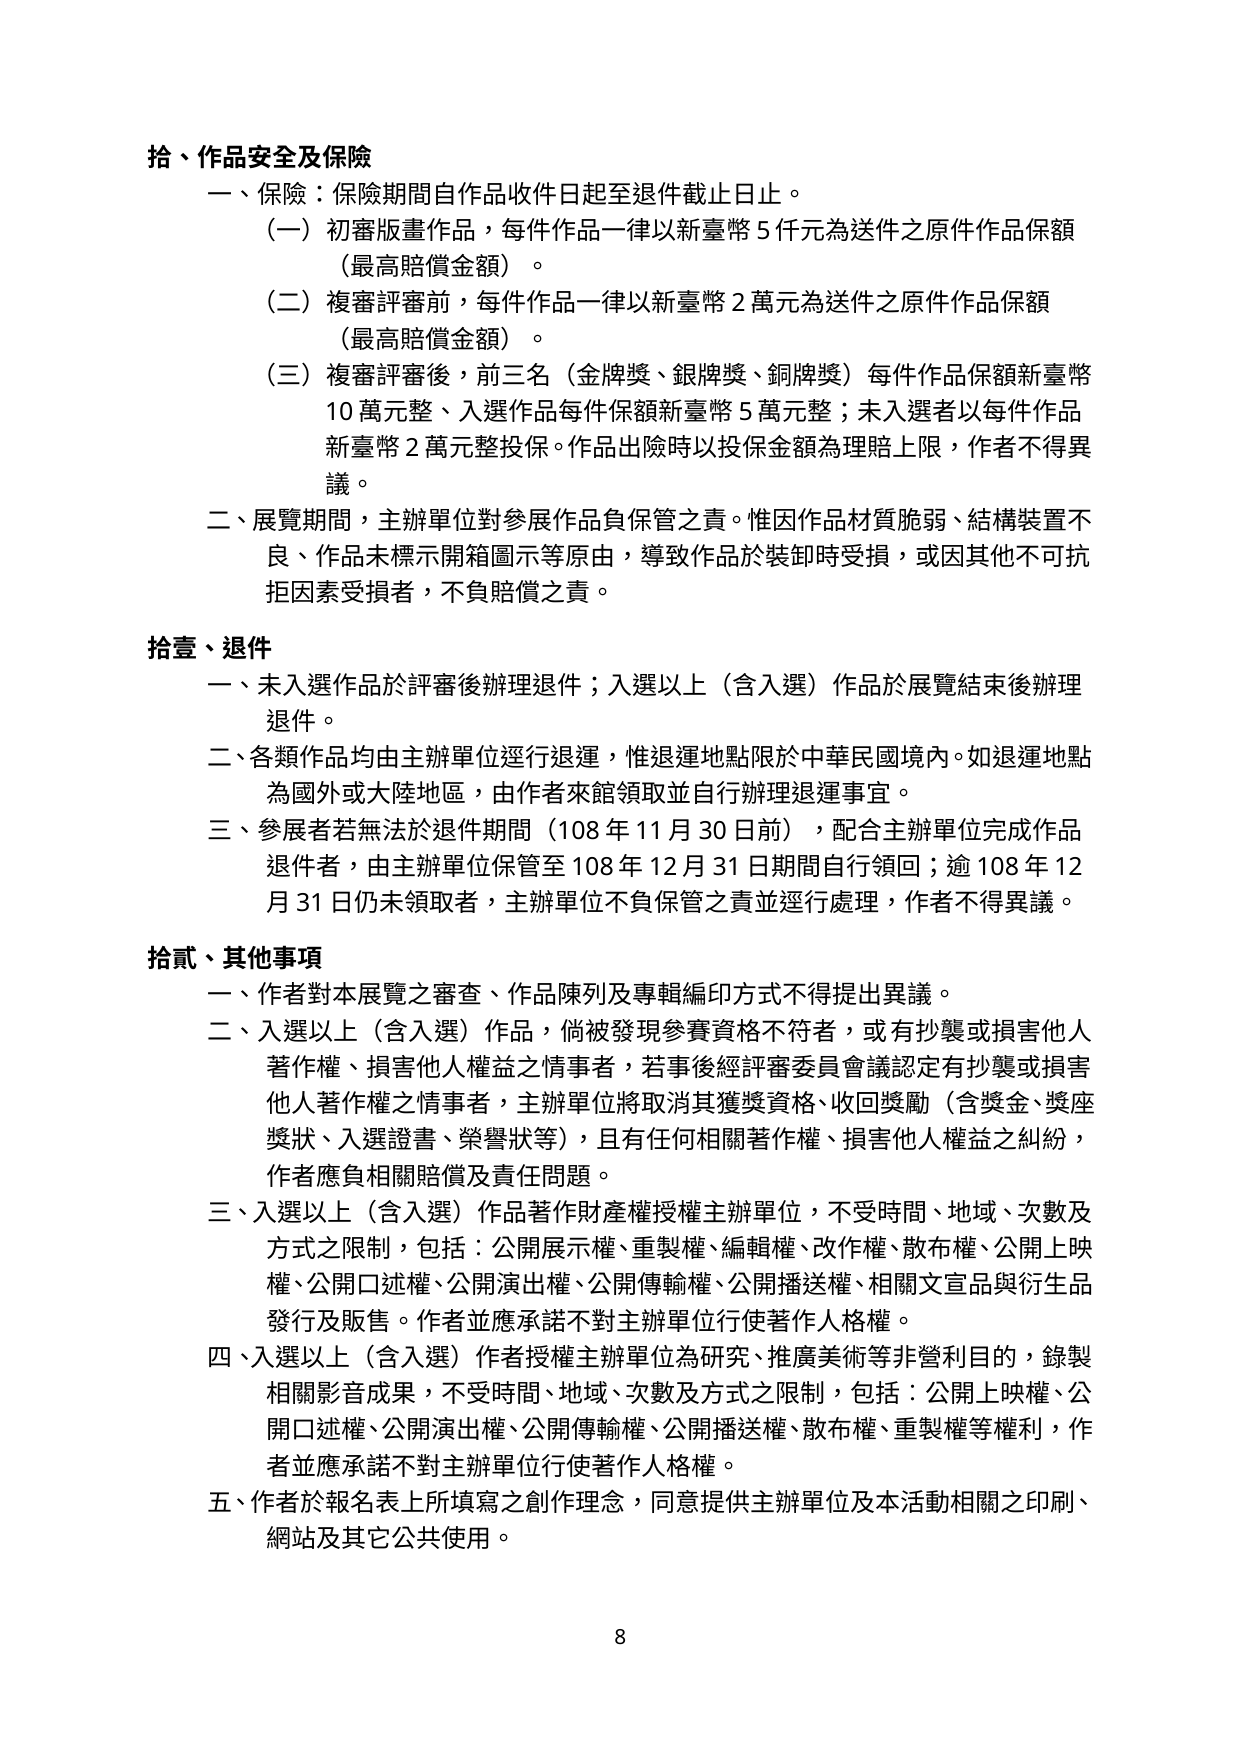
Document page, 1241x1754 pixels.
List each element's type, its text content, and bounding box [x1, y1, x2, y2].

text （二）複審評審前，每件作品一律以新臺幣2萬元為送件之原件作品保額（最高賠償金額）。 [251, 283, 1092, 355]
text 拾壹、退件 [148, 629, 1092, 665]
text 五、作者於報名表上所填寫之創作理念，同意提供主辦單位及本活動相關之印刷、網站及其它公共使用。 [207, 1482, 1092, 1555]
text 四、入選以上（含入選）作者授權主辦單位為研究、推廣美術等非營利目的，錄製相關影音成果，不受時間、地域、次數及方式之限制，包括︰公開上映權、公開口述權、公開演出權、公開傳輸權、公開播送權、散布權、重製權等權利，作者並應承諾不對主辦單位行使著作人格權。 [207, 1337, 1092, 1482]
text 一、未入選作品於評審後辦理退件；入選以上（含入選）作品於展覽結束後辦理退件。 [207, 665, 1092, 738]
text 二、各類作品均由主辦單位逕行退運，惟退運地點限於中華民國境內。如退運地點為國外或大陸地區，由作者來館領取並自行辦理退運事宜。 [207, 738, 1092, 810]
text 二、入選以上（含入選）作品，倘被發現參賽資格不符者，或有抄襲或損害他人著作權、損害他人權益之情事者，若事後經評審委員會議認定有抄襲或損害他人著作權之情事者，主辦單位將取消其獲獎資格、收回獎勵（含獎金、獎座、獎狀、入選證書、榮譽狀等），且有任何相關著作權、損害他人權益之糾紛，作者應負相關賠償及責任問題。 [207, 1011, 1092, 1192]
text 三、參展者若無法於退件期間（108年11月30日前），配合主辦單位完成作品退件者，由主辦單位保管至108年12月31日期間自行領回；逾108年12月31日仍未領取者，主辦單位不負保管之責並逕行處理，作者不得異議。 [207, 810, 1092, 919]
text 三、入選以上（含入選）作品著作財產權授權主辦單位，不受時間、地域、次數及方式之限制，包括︰公開展示權、重製權、編輯權、改作權、散布權、公開上映權、公開口述權、公開演出權、公開傳輸權、公開播送權、相關文宣品與衍生品發行及販售。作者並應承諾不對主辦單位行使著作人格權。 [207, 1192, 1092, 1337]
text （三）複審評審後，前三名（金牌獎、銀牌獎、銅牌獎）每件作品保額新臺幣10萬元整、入選作品每件保額新臺幣5萬元整；未入選者以每件作品新臺幣2萬元整投保。作品出險時以投保金額為理賠上限，作者不得異議。 [251, 355, 1092, 500]
text （一）初審版畫作品，每件作品一律以新臺幣5仟元為送件之原件作品保額（最高賠償金額）。 [251, 210, 1092, 283]
text 一、作者對本展覽之審查、作品陳列及專輯編印方式不得提出異議。 [207, 975, 1092, 1011]
text 二、展覽期間，主辦單位對參展作品負保管之責。惟因作品材質脆弱、結構裝置不良、作品未標示開箱圖示等原由，導致作品於裝卸時受損，或因其他不可抗拒因素受損者，不負賠償之責。 [207, 500, 1092, 609]
text 拾貳、其他事項 [148, 939, 1092, 975]
text 拾、作品安全及保險 [148, 138, 1092, 174]
text 一、保險：保險期間自作品收件日起至退件截止日止。 [207, 174, 1092, 210]
